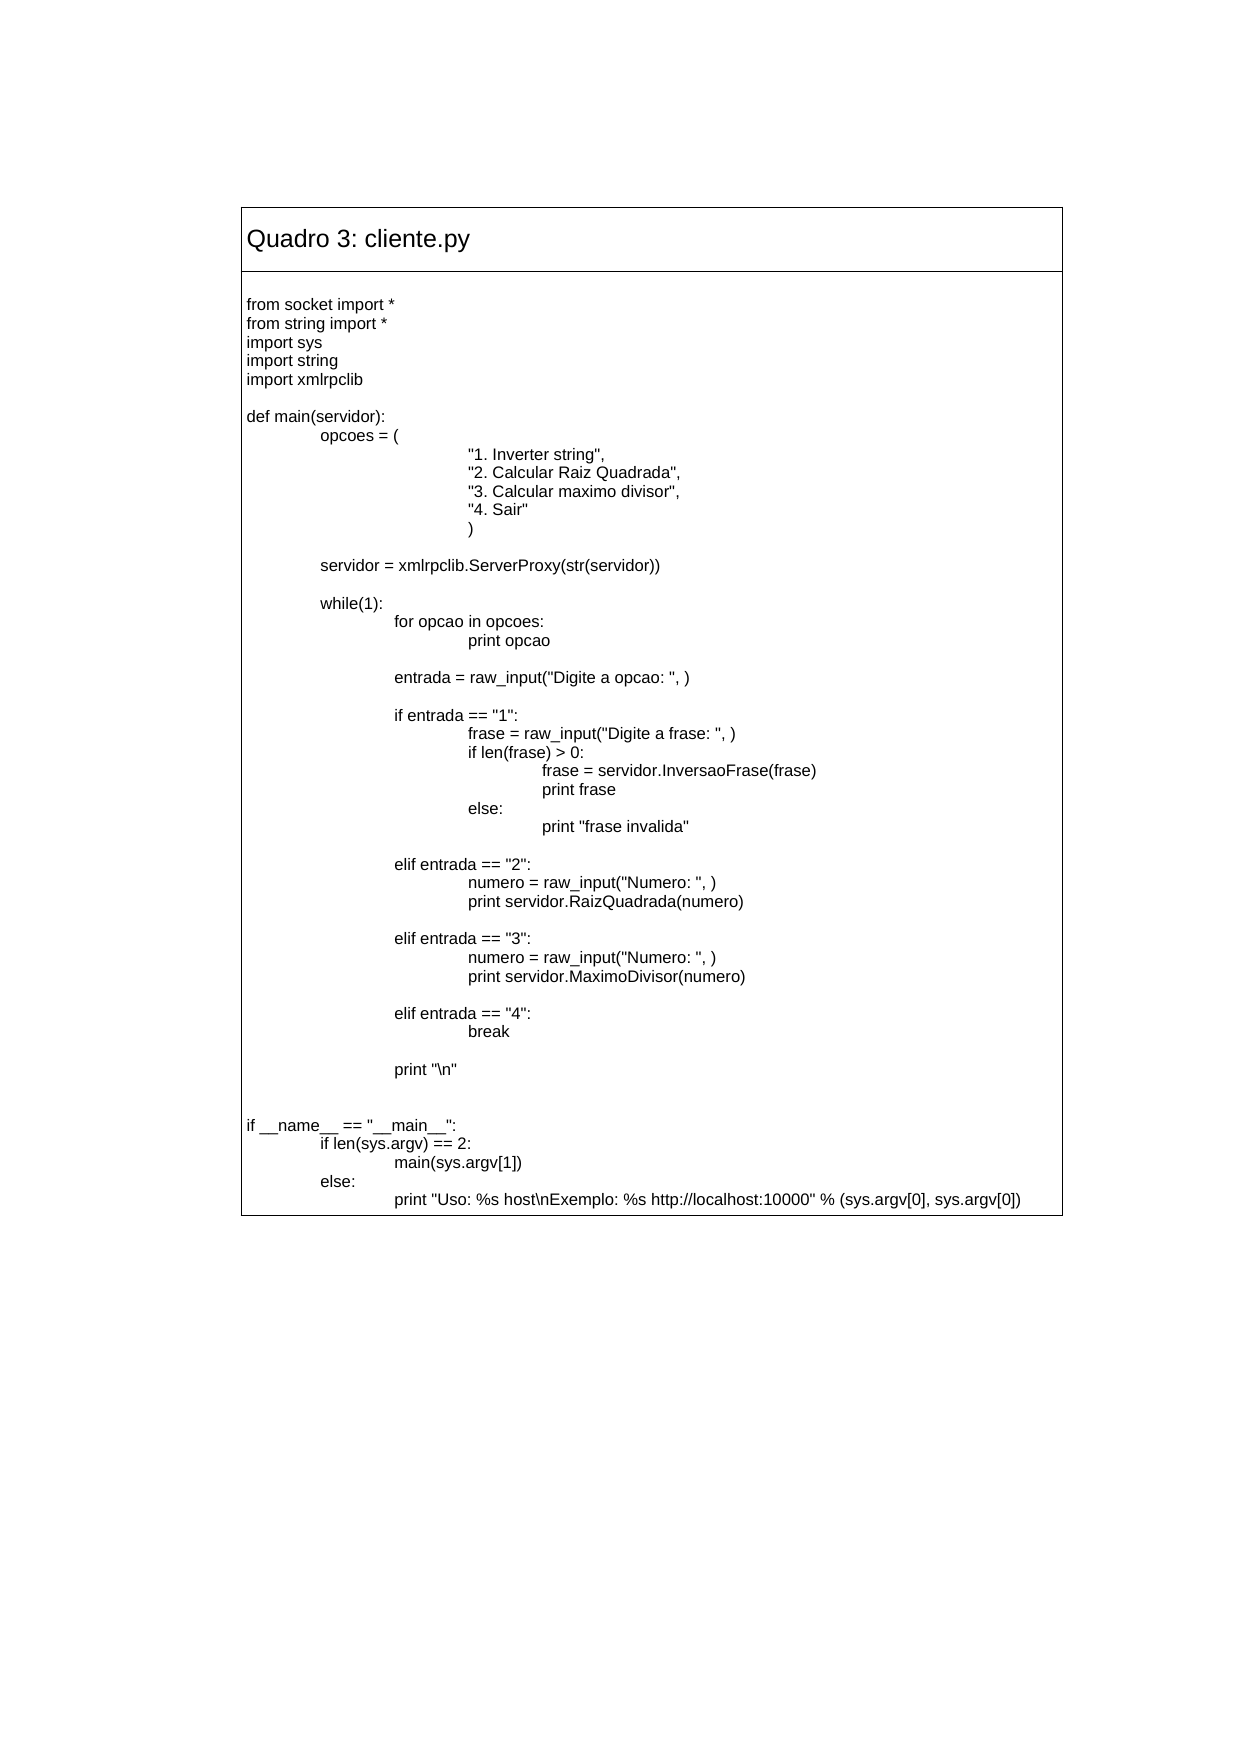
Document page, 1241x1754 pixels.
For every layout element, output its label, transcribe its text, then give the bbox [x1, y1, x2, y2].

table_cell from socket import * from string import * import sys import string import xmlrpclib def main(servidor): opcoes = ( "1. Inverter string", "2. Calcular Raiz Quadrada", "3. Calcular maximo divisor", "4. Sair" ) servidor = xmlrpclib.ServerProxy(str(servidor)) while(1): for opcao in opcoes: print opcao entrada = raw_input("Digite a opcao: ", ) if entrada == "1": frase = raw_input("Digite a frase: ", ) if len(frase) > 0: frase = servidor.InversaoFrase(frase) print frase else: print "frase invalida" elif entrada == "2": numero = raw_input("Numero: ", ) print servidor.RaizQuadrada(numero) elif entrada == "3": numero = raw_input("Numero: ", ) print servidor.MaximoDivisor(numero) elif entrada == "4": break print "\n" if __name__ == "__main__": if len(sys.argv) == 2: main(sys.argv[1]) else: print "Uso: %s host\nExemplo: %s http://localhost:10000" % (sys.argv[0], sys.argv[0]) [242, 272, 1062, 1215]
table_header Quadro 3: cliente.py [242, 208, 1062, 271]
